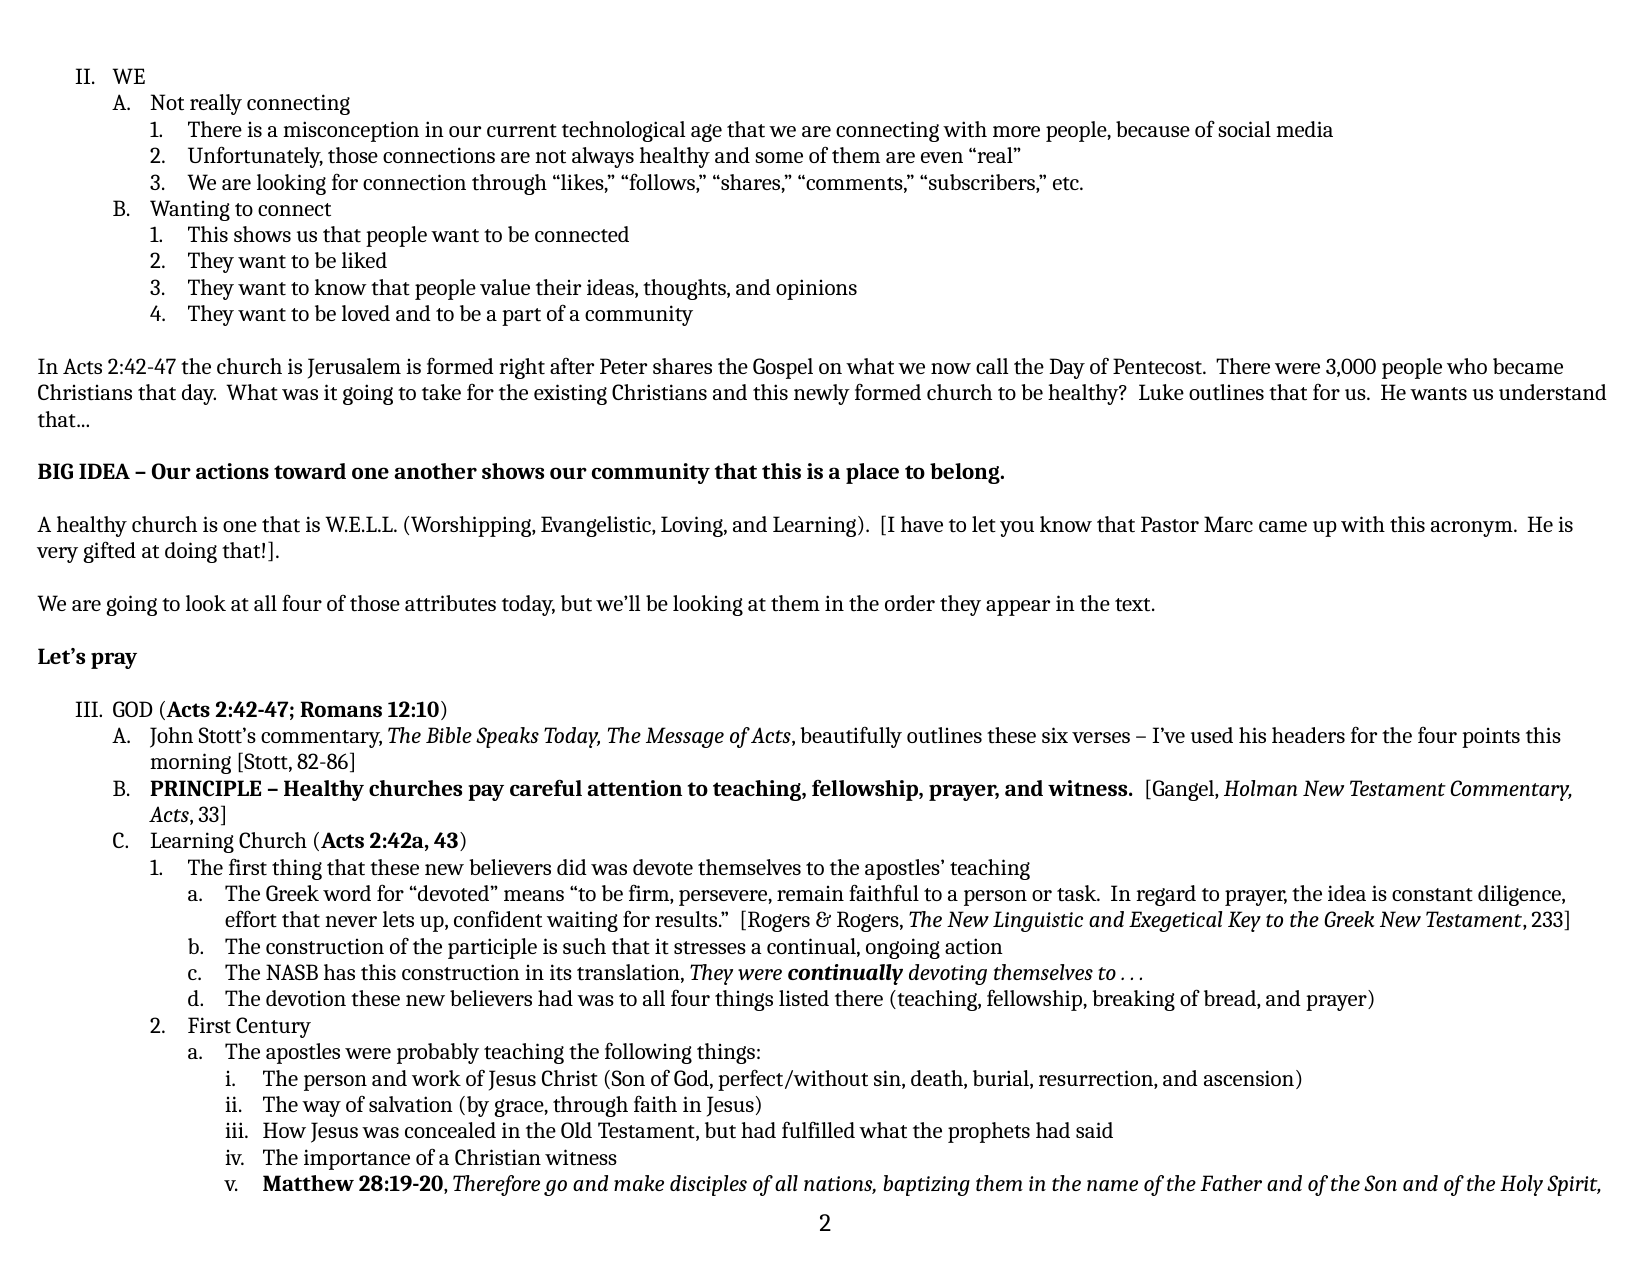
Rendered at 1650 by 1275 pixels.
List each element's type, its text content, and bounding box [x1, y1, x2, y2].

list The Greek word for “devoted” means “to be firm, persevere, remain faithful to a person or task. In regard to prayer, the idea is constant diligence, effort that never lets up, confident waiting for results.” [Rogers & Rogers, The New Linguistic and Exegetical Key to the Greek New Testament, 233] [187, 881, 1612, 933]
text A healthy church is one that is W.E.L.L. (Worshipping, Evangelistic, Loving, and Learning). [I have to let you know that Pastor Marc came up with this acronym. He is very gifted at doing that!]. [37, 512, 1612, 564]
list There is a misconception in our current technological age that we are connecting with more people, because of social media [150, 117, 1612, 143]
list We are looking for connection through “likes,” “follows,” “shares,” “comments,” “subscribers,” etc. [150, 169, 1612, 196]
list Unfortunately, those connections are not always healthy and some of them are even “real” [150, 143, 1612, 169]
list They want to know that people value their ideas, thoughts, and opinions [150, 275, 1612, 301]
list WE [75, 64, 1612, 90]
text We are going to look at all four of those attributes today, but we’ll be looking at them in the order they appear in the text. [37, 591, 1612, 617]
text Let’s pray [37, 644, 1612, 670]
list The first thing that these new believers did was devote themselves to the apostles’ teaching [150, 854, 1612, 881]
list Learning Church (Acts 2:42a, 43) [112, 828, 1612, 854]
list The apostles were probably teaching the following things: [187, 1039, 1612, 1065]
list PRINCIPLE – Healthy churches pay careful attention to teaching, fellowship, prayer, and witness. [Gangel, Holman New Testament Commentary, Acts, 33] [112, 775, 1612, 828]
list Wanting to connect [112, 196, 1612, 222]
list They want to be liked [150, 248, 1612, 275]
list They want to be loved and to be a part of a community [150, 301, 1612, 327]
text BIG IDEA – Our actions toward one another shows our community that this is a place to belong. [37, 459, 1612, 486]
list This shows us that people want to be connected [150, 222, 1612, 248]
list The importance of a Christian witness [225, 1144, 1612, 1171]
text In Acts 2:42-47 the church is Jerusalem is formed right after Peter shares the Gospel on what we now call the Day of Pentecost. There were 3,000 people who became Christians that day. What was it going to take for the existing Christians and this newly formed church to be healthy? Luke outlines that for us. He wants us understand that... [37, 354, 1612, 433]
list Matthew 28:19-20, Therefore go and make disciples of all nations, baptizing them in the name of the Father and of the Son and of the Holy Spirit, [225, 1171, 1612, 1197]
list The way of salvation (by grace, through faith in Jesus) [225, 1092, 1612, 1118]
list The devotion these new believers had was to all four things listed there (teaching, fellowship, breaking of bread, and prayer) [187, 986, 1612, 1013]
list GOD (Acts 2:42-47; Romans 12:10) [75, 696, 1612, 723]
list The NASB has this construction in its translation, They were continually devoting themselves to . . . [187, 960, 1612, 986]
list The person and work of Jesus Christ (Son of God, perfect/without sin, death, burial, resurrection, and ascension) [225, 1065, 1612, 1092]
list Not really connecting [112, 90, 1612, 117]
list The construction of the participle is such that it stresses a continual, ongoing action [187, 933, 1612, 960]
list How Jesus was concealed in the Old Testament, but had fulfilled what the prophets had said [225, 1118, 1612, 1144]
list John Stott’s commentary, The Bible Speaks Today, The Message of Acts, beautifully outlines these six verses – I’ve used his headers for the four points this morning [Stott, 82-86] [112, 723, 1612, 775]
list First Century [150, 1013, 1612, 1039]
